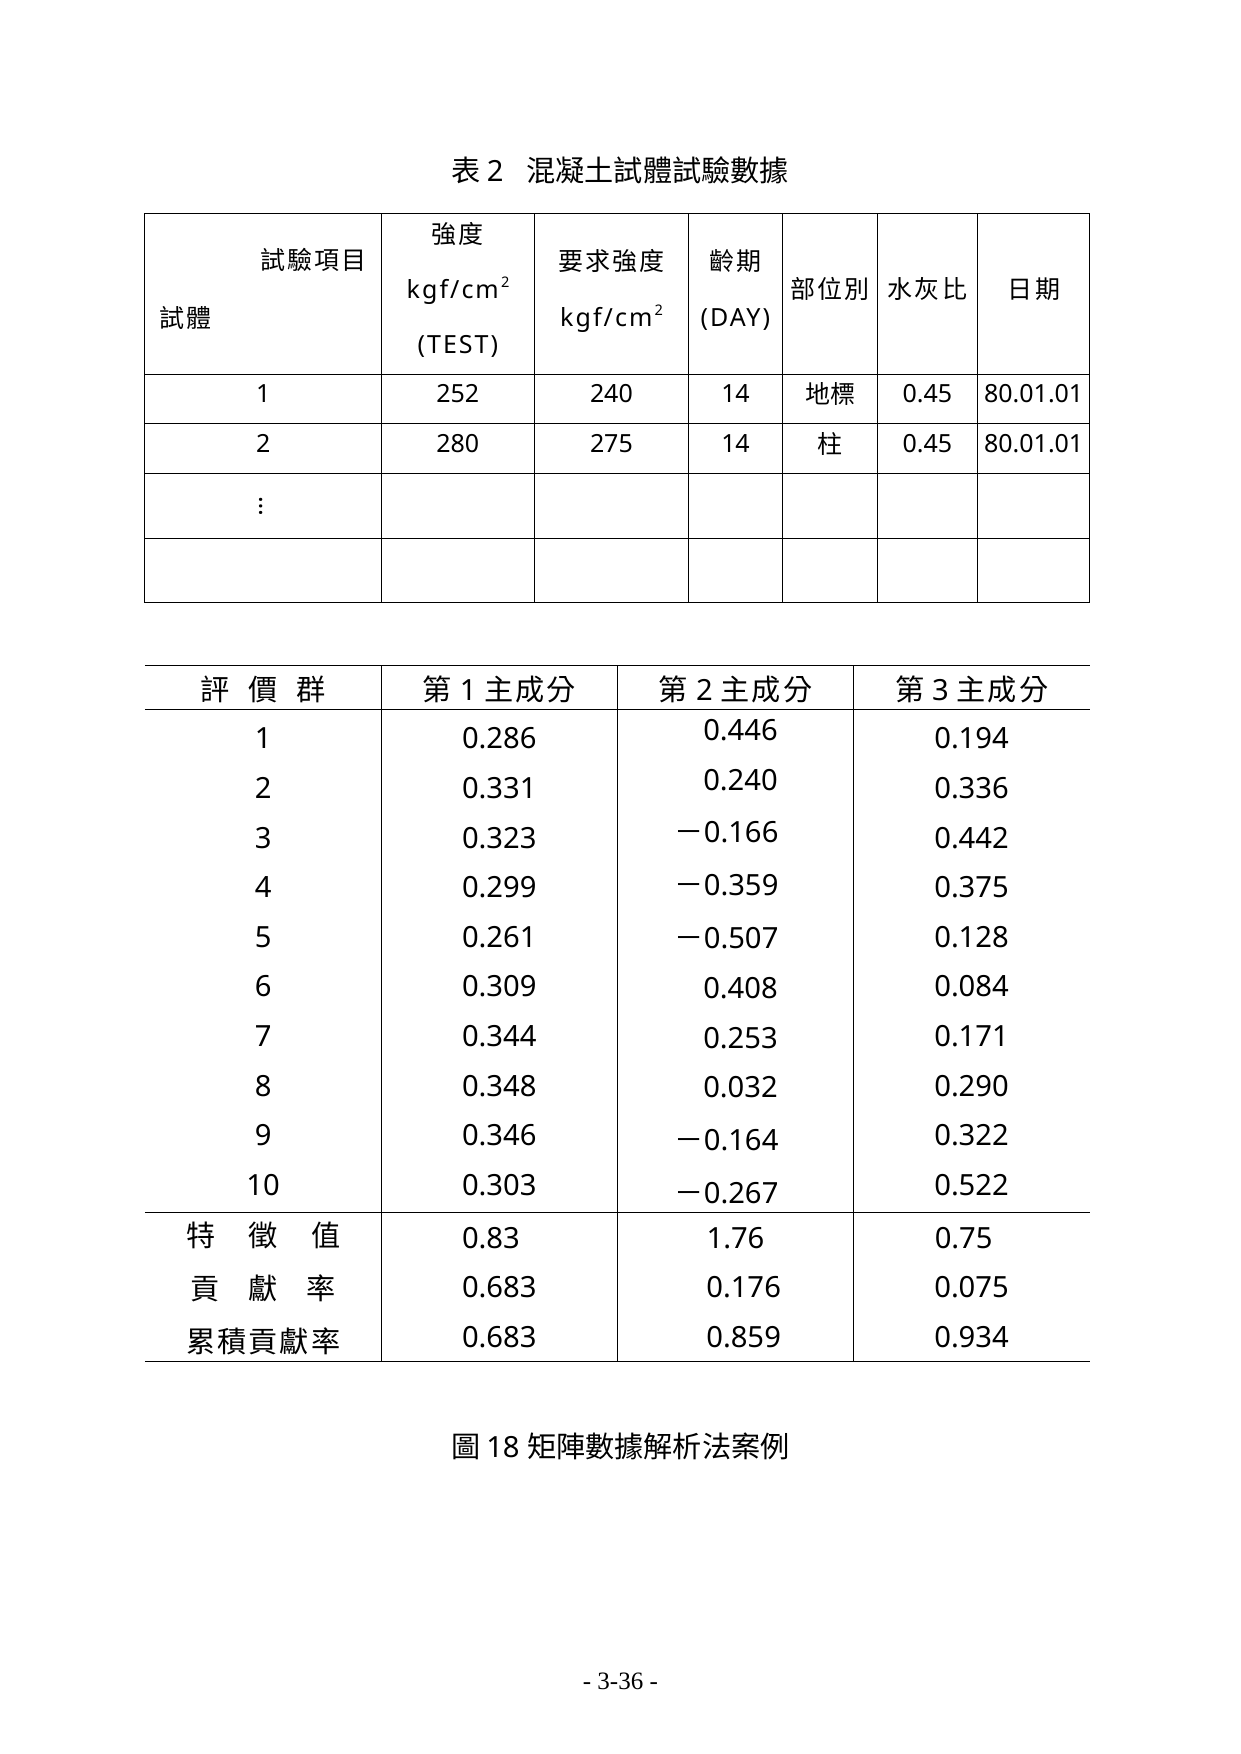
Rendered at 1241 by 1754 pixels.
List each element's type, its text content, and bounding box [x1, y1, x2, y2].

table_header 試驗項目 試體 [145, 214, 381, 373]
table_header 水灰比 [878, 214, 977, 373]
table_cell [145, 539, 381, 602]
table_cell 0.83 0.683 0.683 [382, 1213, 617, 1361]
table_cell 280 [382, 424, 534, 473]
table_cell 2 [145, 424, 381, 473]
table_header 第2主成分 [618, 666, 853, 709]
table_cell 0.45 [878, 424, 977, 473]
table_cell 14 [689, 424, 782, 473]
table_cell [978, 474, 1089, 538]
table_cell [382, 474, 534, 538]
table_cell … [145, 474, 381, 538]
table_header 要求強度 kgf/cm2 [535, 214, 688, 373]
table_cell 0.286 0.331 0.323 0.299 0.261 0.309 0.344 0.348 0.346 0.303 [382, 710, 617, 1212]
table_cell 1 2 3 4 5 6 7 8 9 10 [145, 710, 381, 1212]
table_cell 14 [689, 375, 782, 423]
table_header 第3主成分 [854, 666, 1089, 709]
table_cell [382, 539, 534, 602]
table_cell [689, 539, 782, 602]
table_cell 1.76 0.176 0.859 [618, 1213, 853, 1361]
table_header 評 價 群 [145, 666, 381, 709]
table_cell 地標 [783, 375, 877, 423]
table_cell 0.446 0.240 －0.166 －0.359 －0.507 0.408 0.253 0.032 －0.164 －0.267 [618, 710, 853, 1212]
table_cell 1 [145, 375, 381, 423]
table_cell 特 徵 值 貢 獻 率 累積貢獻率 [145, 1213, 381, 1361]
table_cell 240 [535, 375, 688, 423]
table_cell [535, 474, 688, 538]
table_cell 80.01.01 [978, 424, 1089, 473]
text 圖18 矩陣數據解析法案例 [148, 1424, 1092, 1466]
table_cell 252 [382, 375, 534, 423]
table_cell 柱 [783, 424, 877, 473]
table_cell [878, 474, 977, 538]
table_cell [878, 539, 977, 602]
table_cell [783, 539, 877, 602]
table_cell [783, 474, 877, 538]
table_cell 80.01.01 [978, 375, 1089, 423]
table_cell [689, 474, 782, 538]
table_header 強度 kgf/cm2 (TEST) [382, 214, 534, 373]
text 表2 混凝土試體試驗數據 [148, 148, 1092, 190]
table_cell 275 [535, 424, 688, 473]
table_cell 0.194 0.336 0.442 0.375 0.128 0.084 0.171 0.290 0.322 0.522 [854, 710, 1089, 1212]
table_header 第1主成分 [382, 666, 617, 709]
table_cell 0.75 0.075 0.934 [854, 1213, 1089, 1361]
table_header 日期 [978, 214, 1089, 373]
table_cell 0.45 [878, 375, 977, 423]
table_header 部位別 [783, 214, 877, 373]
table_cell [535, 539, 688, 602]
table_header 齡期 (DAY) [689, 214, 782, 373]
table_cell [978, 539, 1089, 602]
